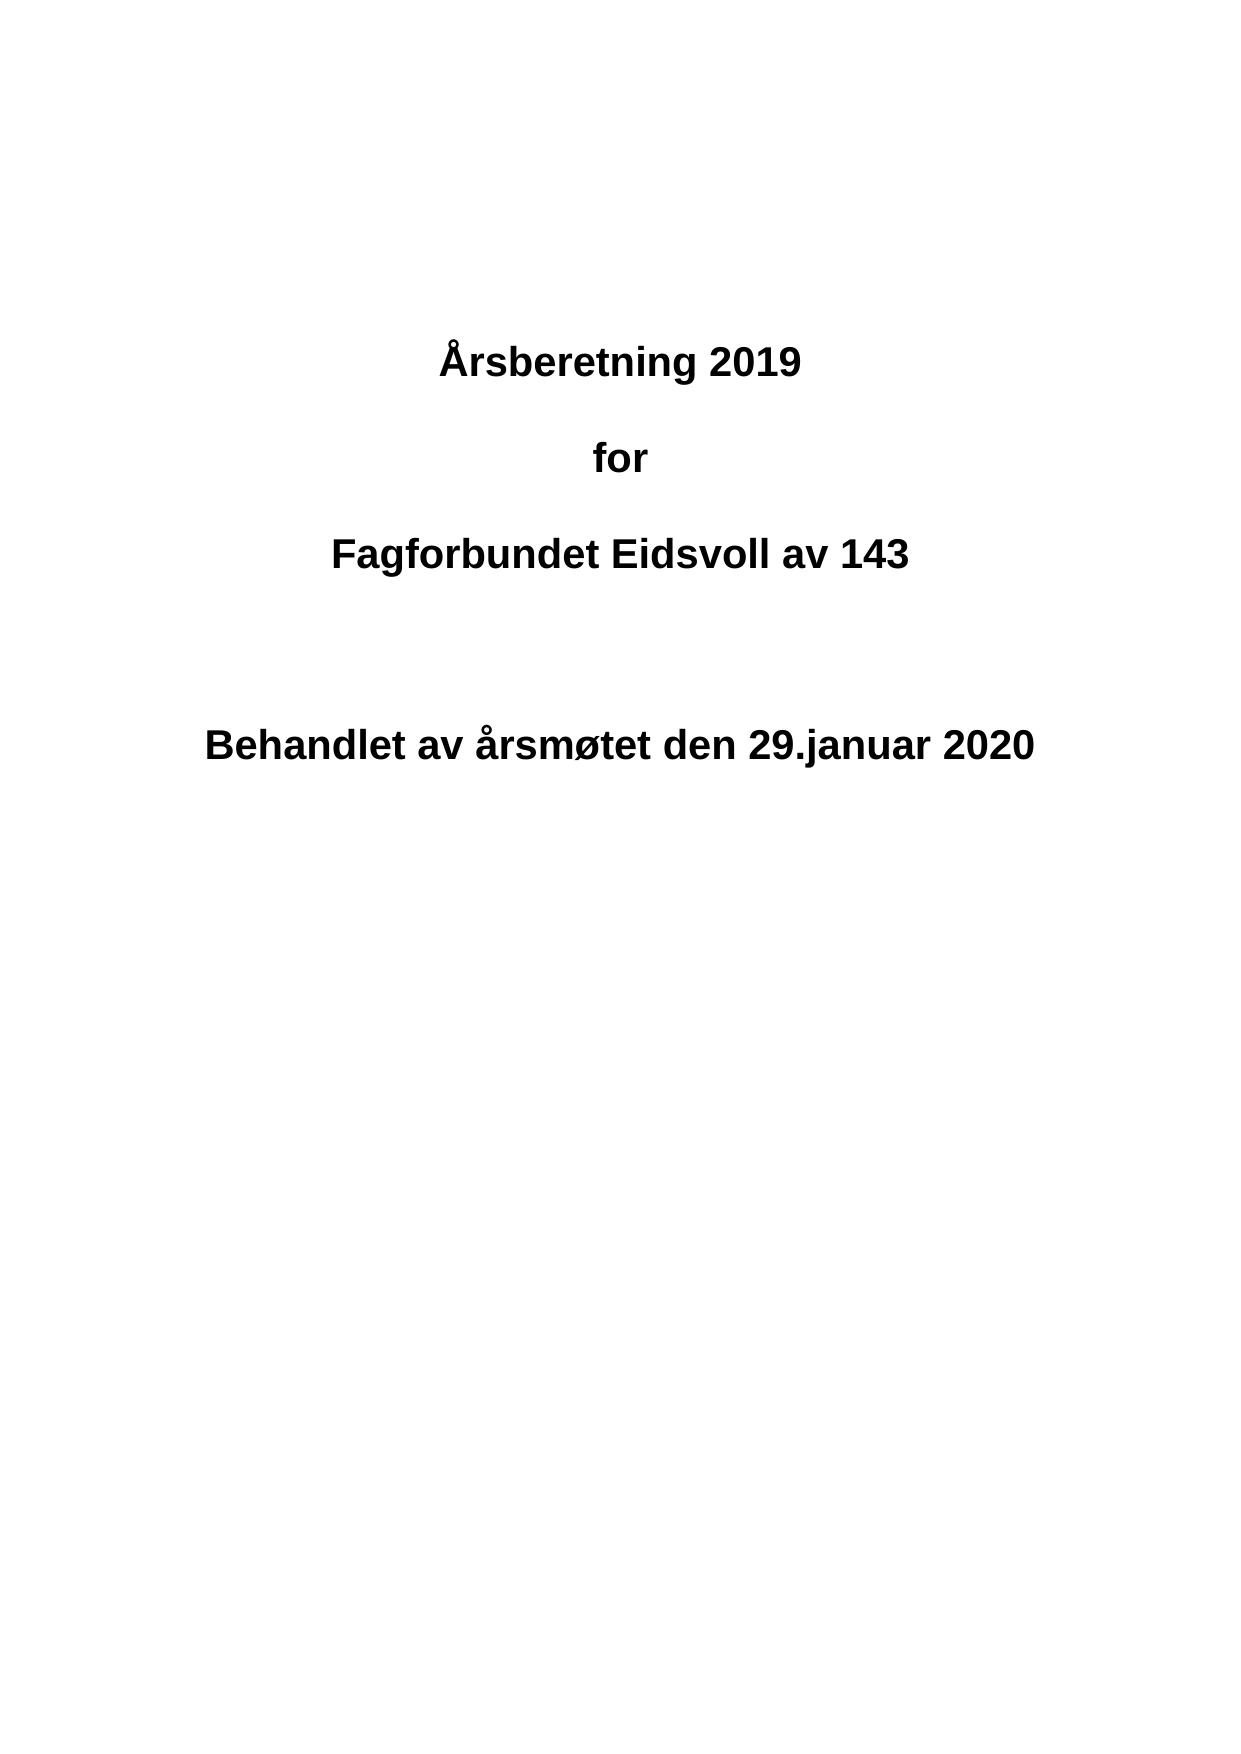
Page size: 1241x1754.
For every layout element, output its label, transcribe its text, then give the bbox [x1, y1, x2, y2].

text for [148, 433, 1093, 481]
text Årsberetning 2019 [148, 337, 1093, 385]
text Behandlet av årsmøtet den 29.januar 2020 [148, 721, 1093, 768]
text Fagforbundet Eidsvoll av 143 [148, 529, 1093, 577]
